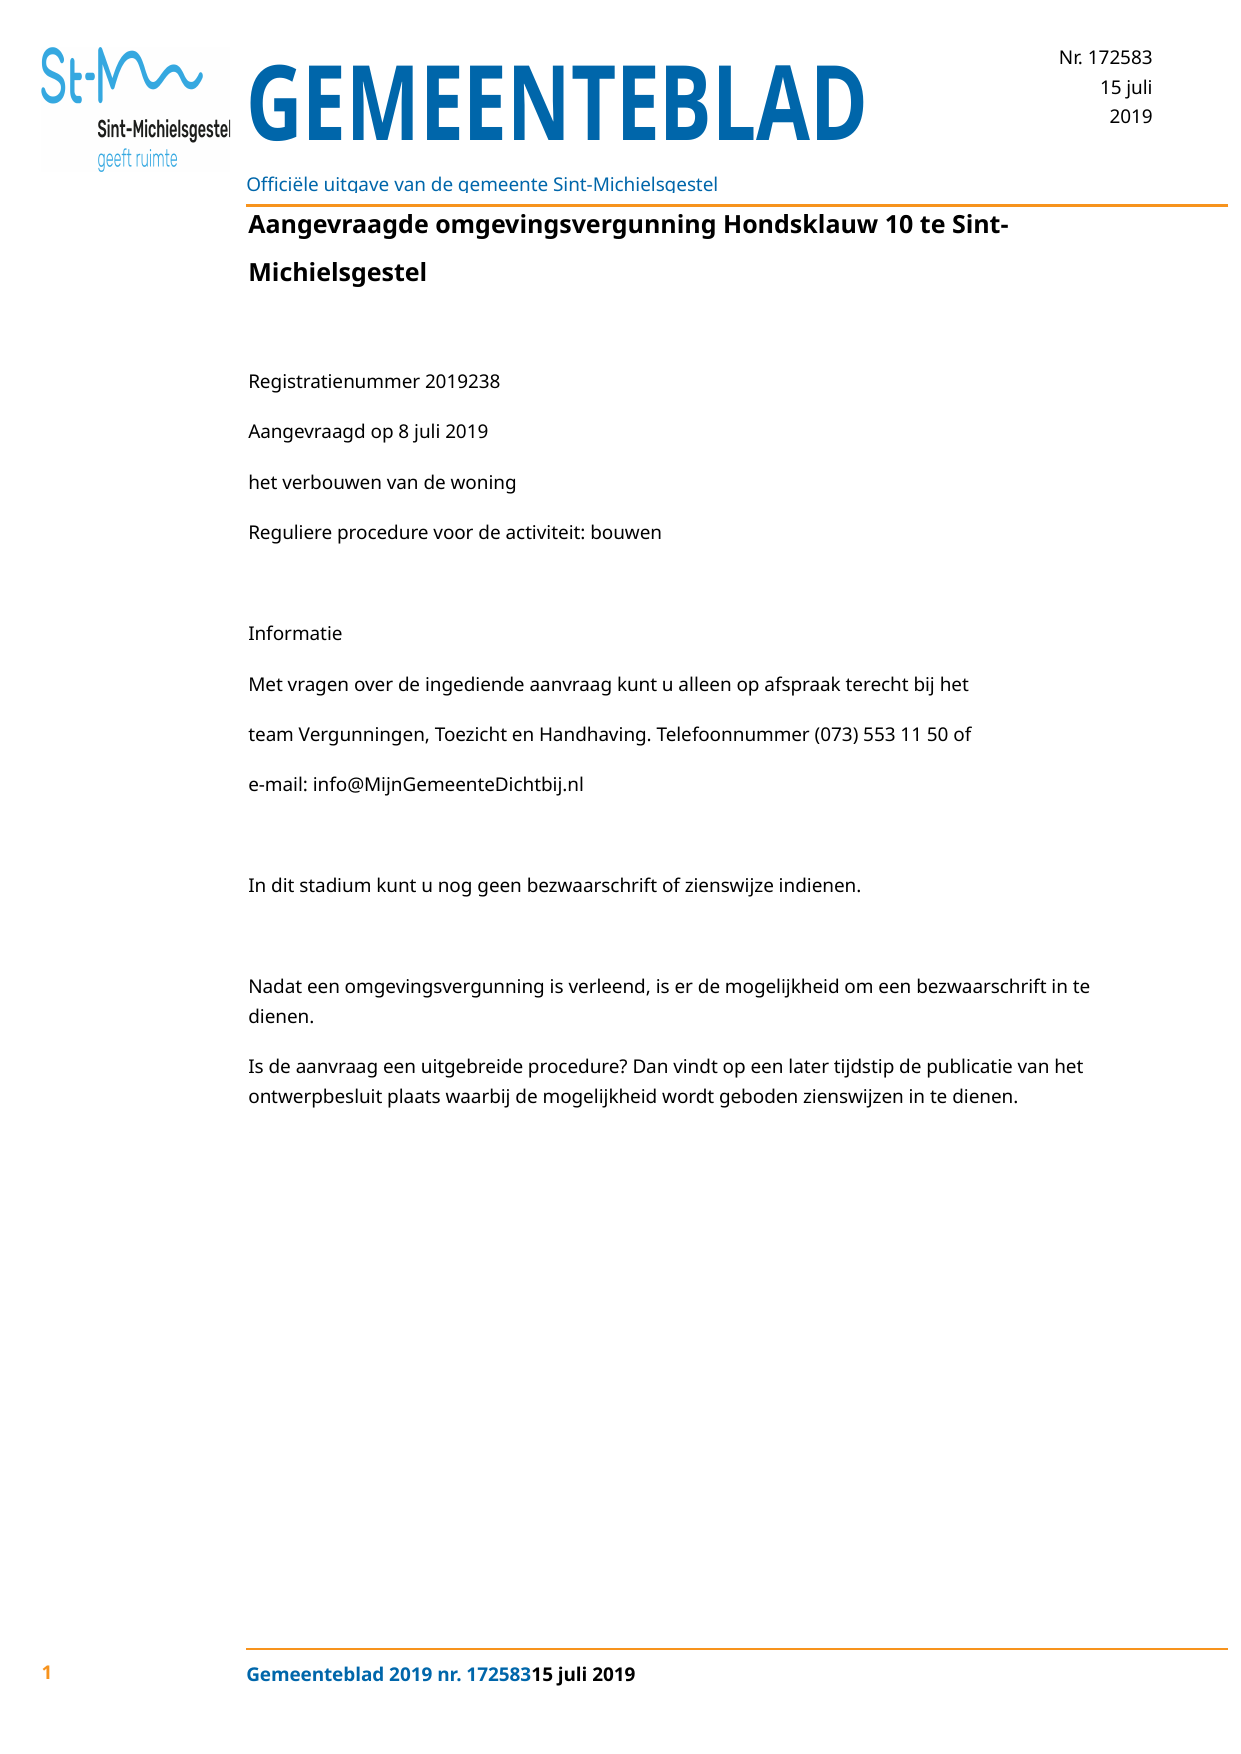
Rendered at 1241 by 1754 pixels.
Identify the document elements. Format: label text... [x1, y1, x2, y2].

text Registratienummer 2019238 [248, 368, 1152, 394]
text Aangevraagde omgevingsvergunning Hondsklauw 10 te Sint-Michielsgestel [248, 207, 1152, 288]
text e-mail: info@MijnGemeenteDichtbij.nl [248, 772, 1152, 797]
text Reguliere procedure voor de activiteit: bouwen [248, 519, 1152, 545]
text In dit stadium kunt u nog geen bezwaarschrift of zienswijze indienen. [248, 872, 1152, 898]
picture [41, 47, 231, 172]
text Met vragen over de ingediende aanvraag kunt u alleen op afspraak terecht bij het [248, 671, 1152, 697]
text Informatie [248, 620, 1152, 646]
text team Vergunningen, Toezicht en Handhaving. Telefoonnummer (073) 553 11 50 of [248, 721, 1152, 747]
text Is de aanvraag een uitgebreide procedure? Dan vindt op een later tijdstip de publicatie van het ontwerpbesluit plaats waarbij de mogelijkheid wordt geboden zienswijzen in te dienen. [248, 1053, 1152, 1109]
text Nadat een omgevingsvergunning is verleend, is er de mogelijkheid om een bezwaarschrift in te dienen. [248, 973, 1152, 1029]
text het verbouwen van de woning [248, 469, 1152, 495]
text Aangevraagd op 8 juli 2019 [248, 419, 1152, 444]
